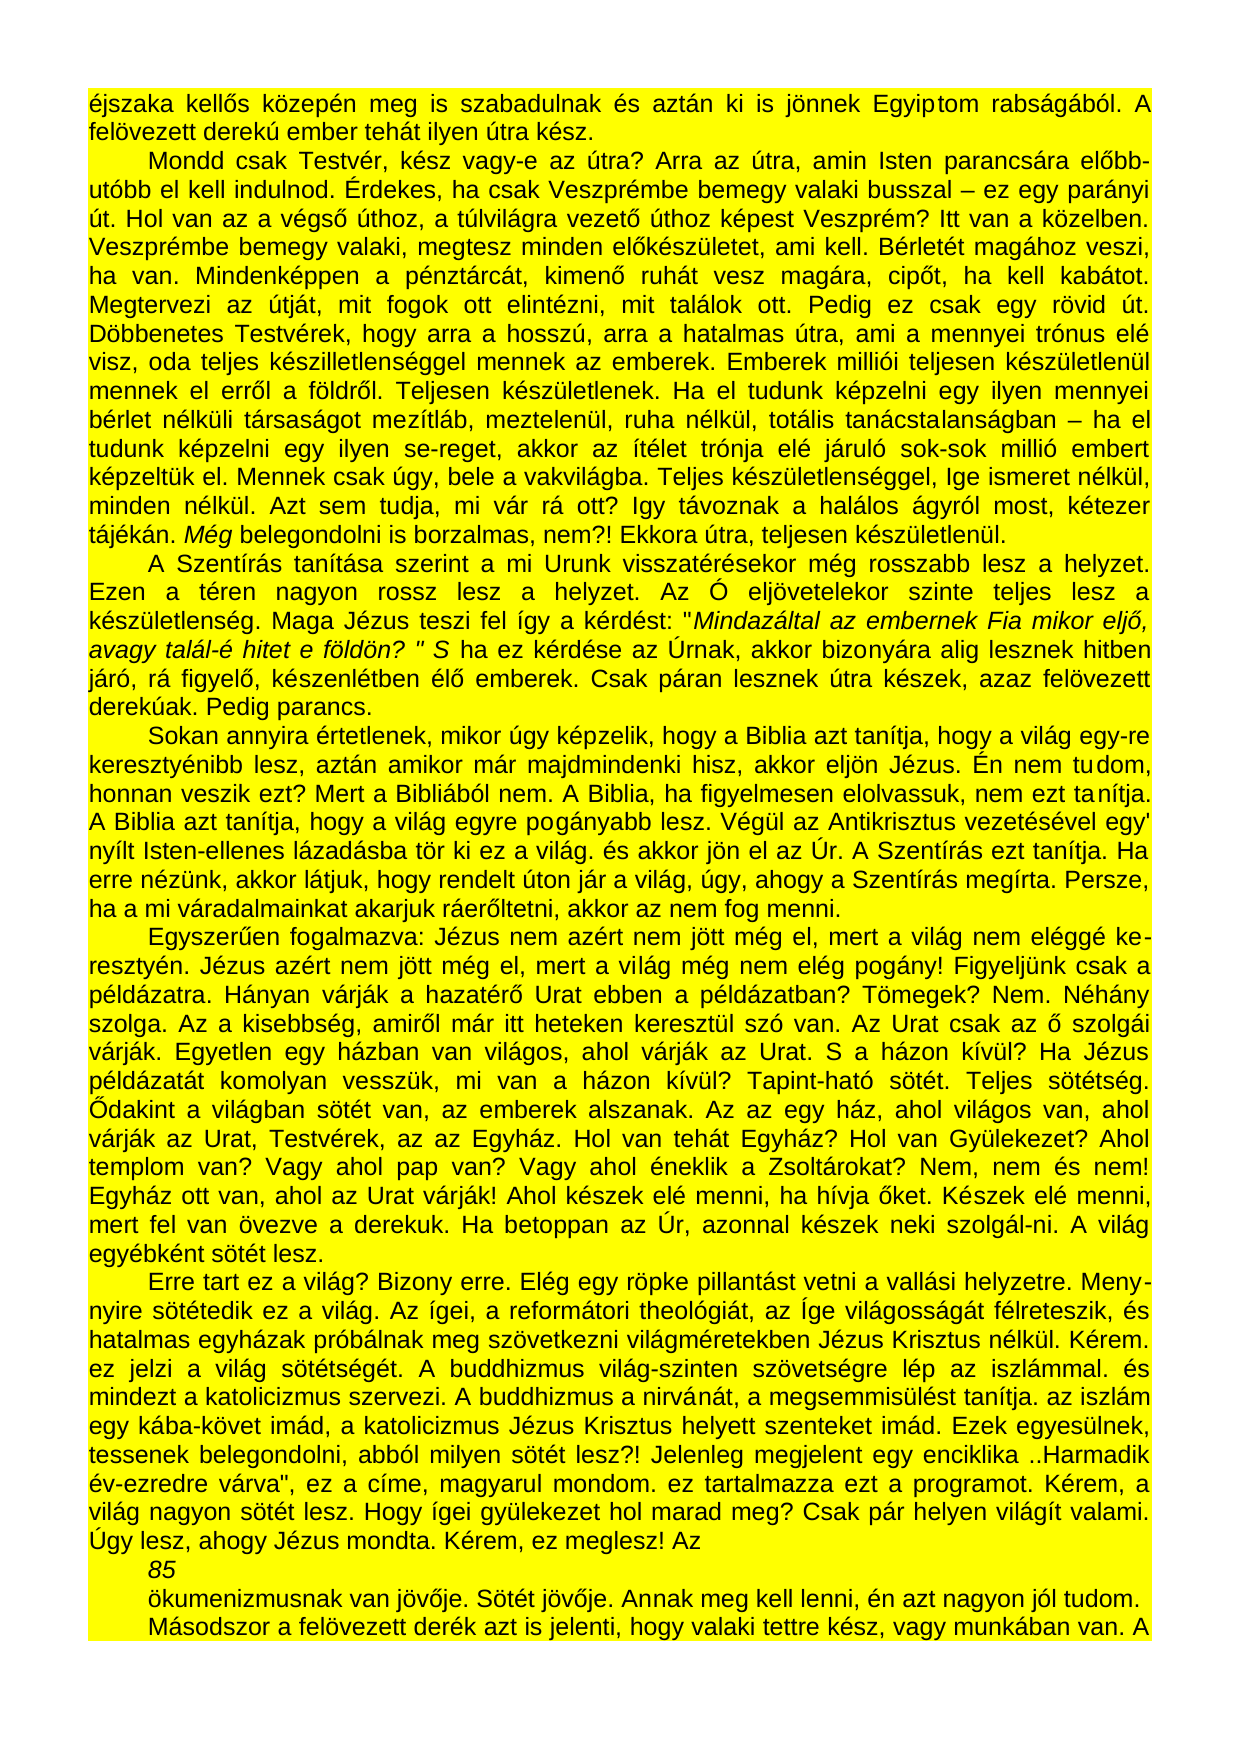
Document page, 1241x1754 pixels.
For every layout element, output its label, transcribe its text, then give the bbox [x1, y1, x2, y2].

text A Szentírás tanítása szerint a mi Urunk visszatérésekor még rosszabb lesz a helyzet. Ezen a téren nagyon rossz lesz a helyzet. Az Ó eljövetelekor szinte teljes lesz a készületlenség. Maga Jézus teszi fel így a kérdést: "Mindazáltal az embernek Fia mikor eljő, avagy talál-é hitet e földön? " S ha ez kérdése az Úrnak, akkor bizo­nyára alig lesznek hitben járó, rá figyelő, ké­szenlétben élő emberek. Csak páran lesznek útra készek, azaz felövezett derekúak. Pedig parancs. [88, 548, 1152, 721]
text ökumenizmusnak van jövője. Sötét jövője. An­nak meg kell lenni, én azt nagyon jól tudom. [88, 1583, 1152, 1612]
text Sokan annyira értetlenek, mikor úgy kép­zelik, hogy a Biblia azt tanítja, hogy a világ egy-re keresztyénibb lesz, aztán amikor már majdmindenki hisz, akkor eljön Jézus. Én nem tu­dom, honnan veszik ezt? Mert a Bibliából nem. A Biblia, ha figyelmesen elolvassuk, nem ezt ta­nítja. A Biblia azt tanítja, hogy a világ egyre po­gányabb lesz. Végül az Antikrisztus vezetésével egy' nyílt Isten-ellenes lázadásba tör ki ez a világ. és akkor jön el az Úr. A Szentírás ezt tanítja. Ha erre nézünk, akkor látjuk, hogy rendelt úton jár a világ, úgy, ahogy a Szentírás megírta. Persze, ha a mi váradalmainkat akarjuk ráerőltetni, akkor az nem fog menni. [88, 721, 1152, 922]
text Egyszerűen fogalmazva: Jézus nem azért nem jött még el, mert a világ nem eléggé ke­resztyén. Jézus azért nem jött még el, mert a vi­lág még nem elég pogány! Figyeljünk csak a példázatra. Hányan várják a hazatérő Urat ebben a példázatban? Tömegek? Nem. Néhány szolga. Az a kisebbség, amiről már itt heteken keresztül szó van. Az Urat csak az ő szolgái várják. Egyetlen egy házban van világos, ahol várják az Urat. S a házon kívül? Ha Jézus példázatát ko­molyan vesszük, mi van a házon kívül? Tapint-ható sötét. Teljes sötétség. Ődakint a világban sötét van, az emberek alszanak. Az az egy ház, ahol világos van, ahol várják az Urat, Testvérek, az az Egyház. Hol van tehát Egyház? Hol van Gyülekezet? Ahol templom van? Vagy ahol pap van? Vagy ahol éneklik a Zsoltárokat? Nem, nem és nem! Egyház ott van, ahol az Urat vár­ják! Ahol készek elé menni, ha hívja őket. Ké­szek elé menni, mert fel van övezve a derekuk. Ha betoppan az Úr, azonnal készek neki szolgál-ni. A világ egyébként sötét lesz. [88, 922, 1152, 1267]
text Mondd csak Testvér, kész vagy-e az útra? Arra az útra, amin Isten parancsára előbb-utóbb el kell indulnod. Érdekes, ha csak Veszprémbe bemegy valaki busszal – ez egy parányi út. Hol van az a végső úthoz, a túlvilágra vezető úthoz képest Veszprém? Itt van a közelben. Veszp­rémbe bemegy valaki, megtesz minden előkészületet, ami kell. Bérletét magához veszi, ha van. Mindenképpen a pénztárcát, kimenő ruhát vesz magára, cipőt, ha kell kabátot. Megtervezi az útját, mit fogok ott elintézni, mit találok ott. Pedig ez csak egy rövid út. Döbbenetes Testvé­rek, hogy arra a hosszú, arra a hatalmas útra, ami a mennyei trónus elé visz, oda teljes készilletlen­séggel mennek az emberek. Emberek milliói teljesen készületlenül mennek el erről a földről. Teljesen készületlenek. Ha el tudunk képzelni egy ilyen mennyei bérlet nélküli társaságot me­zítláb, meztelenül, ruha nélkül, totális tanácsta­lanságban – ha el tudunk képzelni egy ilyen se-reget, akkor az ítélet trónja elé járuló sok-sok millió embert képzeltük el. Mennek csak úgy, bele a vakvilágba. Teljes készületlenséggel, Ige ismeret nélkül, minden nélkül. Azt sem tudja, mi vár rá ott? Igy távoznak a halálos ágyról most, kétezer tájékán. Még belegondolni is borzalmas, nem?! Ekkora útra, teljesen készületlenül. [88, 146, 1152, 548]
text Erre tart ez a világ? Bizony erre. Elég egy röpke pillantást vetni a vallási helyzetre. Meny­nyire sötétedik ez a világ. Az ígei, a reformátori theológiát, az Íge világosságát félreteszik, és hatalmas egyházak próbálnak meg szövetkezni világméretekben Jézus Krisztus nélkül. Kérem. ez jelzi a világ sötétségét. A buddhizmus világ-szinten szövetségre lép az iszlámmal. és mindezt a katolicizmus szervezi. A buddhizmus a nirvá­nát, a megsemmisülést tanítja. az iszlám egy ká­ba-követ imád, a katolicizmus Jézus Krisztus helyett szenteket imád. Ezek egyesülnek, tessenek belegondolni, abból milyen sötét lesz?! Jelenleg megjelent egy enciklika ..Harmadik év-ezredre várva", ez a címe, magyarul mondom. ez tartalmazza ezt a programot. Kérem, a világ na­gyon sötét lesz. Hogy ígei gyülekezet hol marad meg? Csak pár helyen világít valami. Úgy lesz, ahogy Jézus mondta. Kérem, ez meglesz! Az [88, 1267, 1152, 1555]
text 85 [88, 1555, 1152, 1583]
text Másodszor a felövezett derék azt is jelenti, hogy valaki tettre kész, vagy munkában van. A [88, 1612, 1152, 1641]
text éjszaka kellős közepén meg is szabadulnak és aztán ki is jönnek Egyip­tom rabságából. A felövezett derekú ember tehát ilyen útra kész. [88, 88, 1152, 146]
